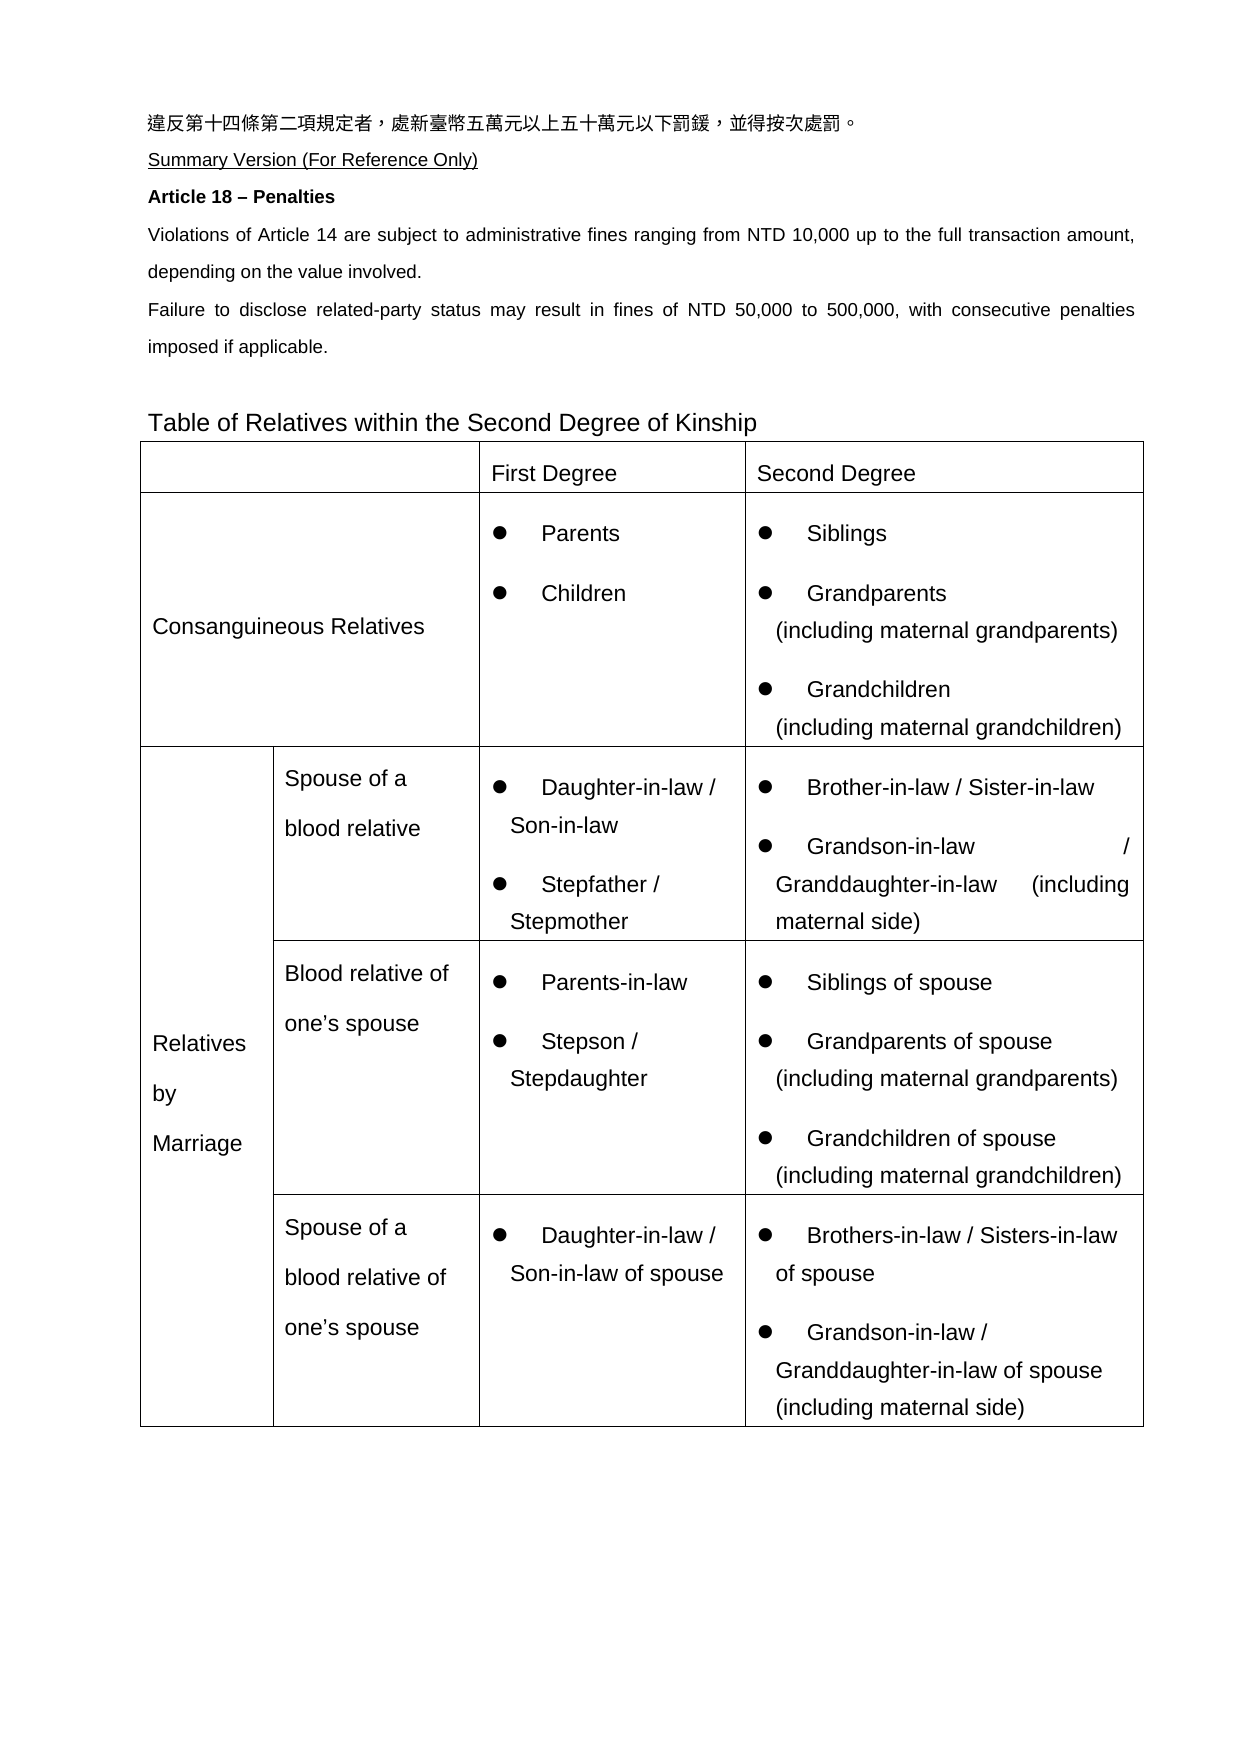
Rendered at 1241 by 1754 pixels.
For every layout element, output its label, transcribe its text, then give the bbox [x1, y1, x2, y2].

text Failure to disclose related-party status may result in fines of NTD 50,000 to 500,000, with consecutive penalties imposed if applicable. [148, 291, 1137, 366]
table_header First Degree [480, 442, 745, 492]
table_cell Daughter-in-law / Son-in-law of spouse [480, 1195, 745, 1426]
text 違反第十四條第二項規定者，處新臺幣五萬元以上五十萬元以下罰鍰，並得按次處罰。 [148, 103, 1137, 141]
table_header Second Degree [746, 442, 1143, 492]
table_cell Relatives by Marriage [141, 747, 273, 1426]
table_header [141, 442, 479, 492]
table_cell Consanguineous Relatives [141, 493, 479, 746]
text Summary Version (For Reference Only) [148, 141, 1231, 178]
table_cell Parents Children [480, 493, 745, 746]
table_cell Brothers-in-law / Sisters-in-law of spouse Grandson-in-law / Granddaughter-in-law of spouse (including maternal side) [746, 1195, 1143, 1426]
table_cell Daughter-in-law / Son-in-law Stepfather / Stepmother [480, 747, 745, 940]
table_cell Blood relative of one’s spouse [274, 941, 479, 1194]
table_cell Spouse of a blood relative of one’s spouse [274, 1195, 479, 1426]
table_cell Spouse of a blood relative [274, 747, 479, 940]
text Violations of Article 14 are subject to administrative fines ranging from NTD 10,000 up to the full transaction amount, depending on the value involved. [148, 216, 1137, 291]
table_cell Siblings Grandparents (including maternal grandparents) Grandchildren (including maternal grandchildren) [746, 493, 1143, 746]
text Article 18 – Penalties [148, 178, 1137, 216]
table_cell Parents-in-law Stepson / Stepdaughter [480, 941, 745, 1194]
table_cell Brother-in-law / Sister-in-law Grandson-in-law / Granddaughter-in-law (including maternal side) [746, 747, 1143, 940]
text Table of Relatives within the Second Degree of Kinship [148, 403, 1137, 441]
table_cell Siblings of spouse Grandparents of spouse (including maternal grandparents) Grandchildren of spouse (including maternal grandchildren) [746, 941, 1143, 1194]
